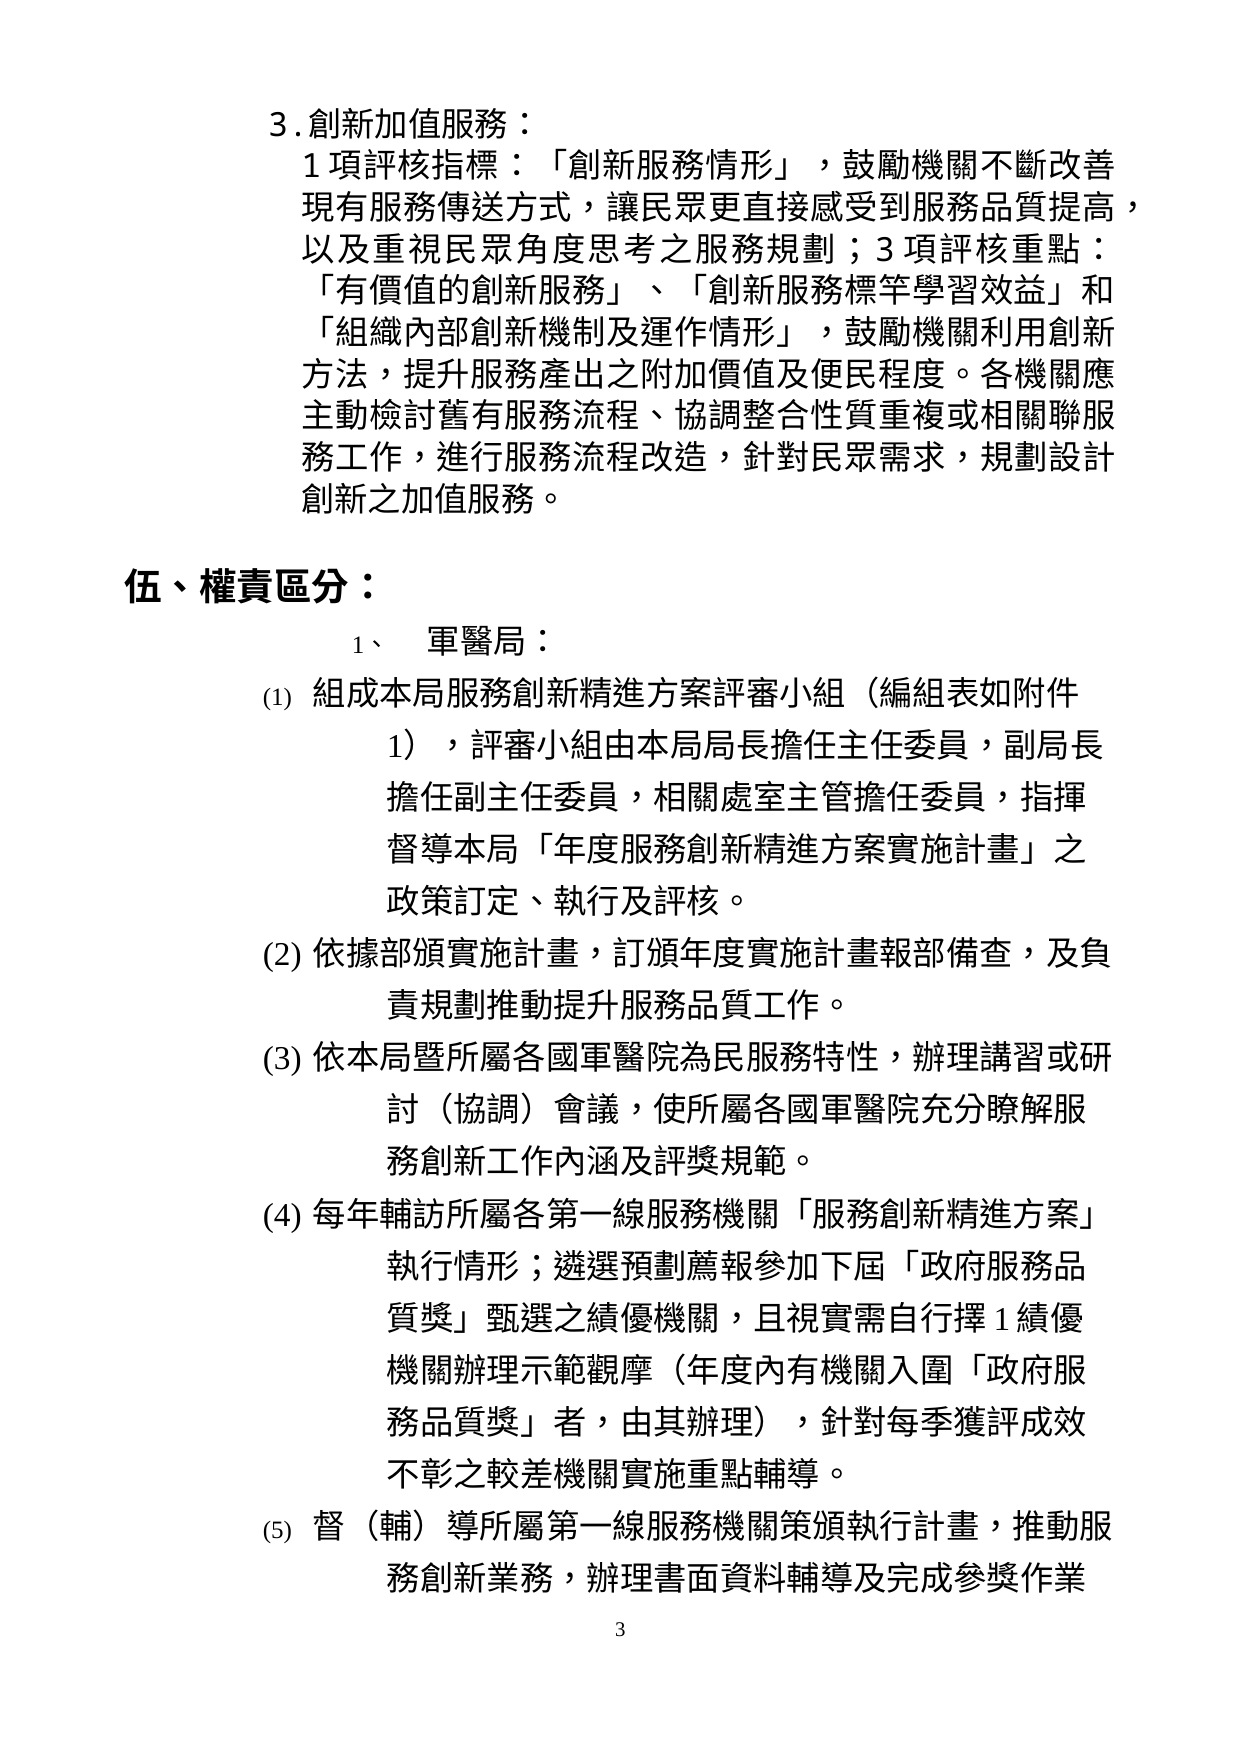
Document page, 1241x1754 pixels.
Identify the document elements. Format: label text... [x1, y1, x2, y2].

list 依據部頒實施計畫，訂頒年度實施計畫報部備查，及負責規劃推動提升服務品質工作。 [263, 924, 1116, 1028]
list 每年輔訪所屬各第一線服務機關「服務創新精進方案」執行情形；遴選預劃薦報參加下屆「政府服務品質獎」甄選之績優機關，且視實需自行擇1績優機關辦理示範觀摩（年度內有機關入圍「政府服務品質獎」者，由其辦理），針對每季獲評成效不彰之較差機關實施重點輔導。 [263, 1184, 1116, 1497]
text 1項評核指標：「創新服務情形」，鼓勵機關不斷改善現有服務傳送方式，讓民眾更直接感受到服務品質提高，以及重視民眾角度思考之服務規劃；3項評核重點：「有價值的創新服務」、「創新服務標竿學習效益」和「組織內部創新機制及運作情形」，鼓勵機關利用創新方法，提升服務產出之附加價值及便民程度。各機關應主動檢討舊有服務流程、協調整合性質重複或相關聯服務工作，進行服務流程改造，針對民眾需求，規劃設計創新之加值服務。 [301, 144, 1116, 519]
list 組成本局服務創新精進方案評審小組（編組表如附件1），評審小組由本局局長擔任主任委員，副局長擔任副主任委員，相關處室主管擔任委員，指揮督導本局「年度服務創新精進方案實施計畫」之政策訂定、執行及評核。 [263, 663, 1116, 924]
text 伍、權責區分： [124, 557, 1116, 611]
list 軍醫局： [352, 611, 1116, 663]
list 督（輔）導所屬第一線服務機關策頒執行計畫，推動服務創新業務，辦理書面資料輔導及完成參獎作業整備。 [263, 1497, 1116, 1601]
list 依本局暨所屬各國軍醫院為民服務特性，辦理講習或研討（協調）會議，使所屬各國軍醫院充分瞭解服務創新工作內涵及評獎規範。 [263, 1028, 1116, 1184]
text 3.創新加值服務： [268, 103, 1116, 144]
